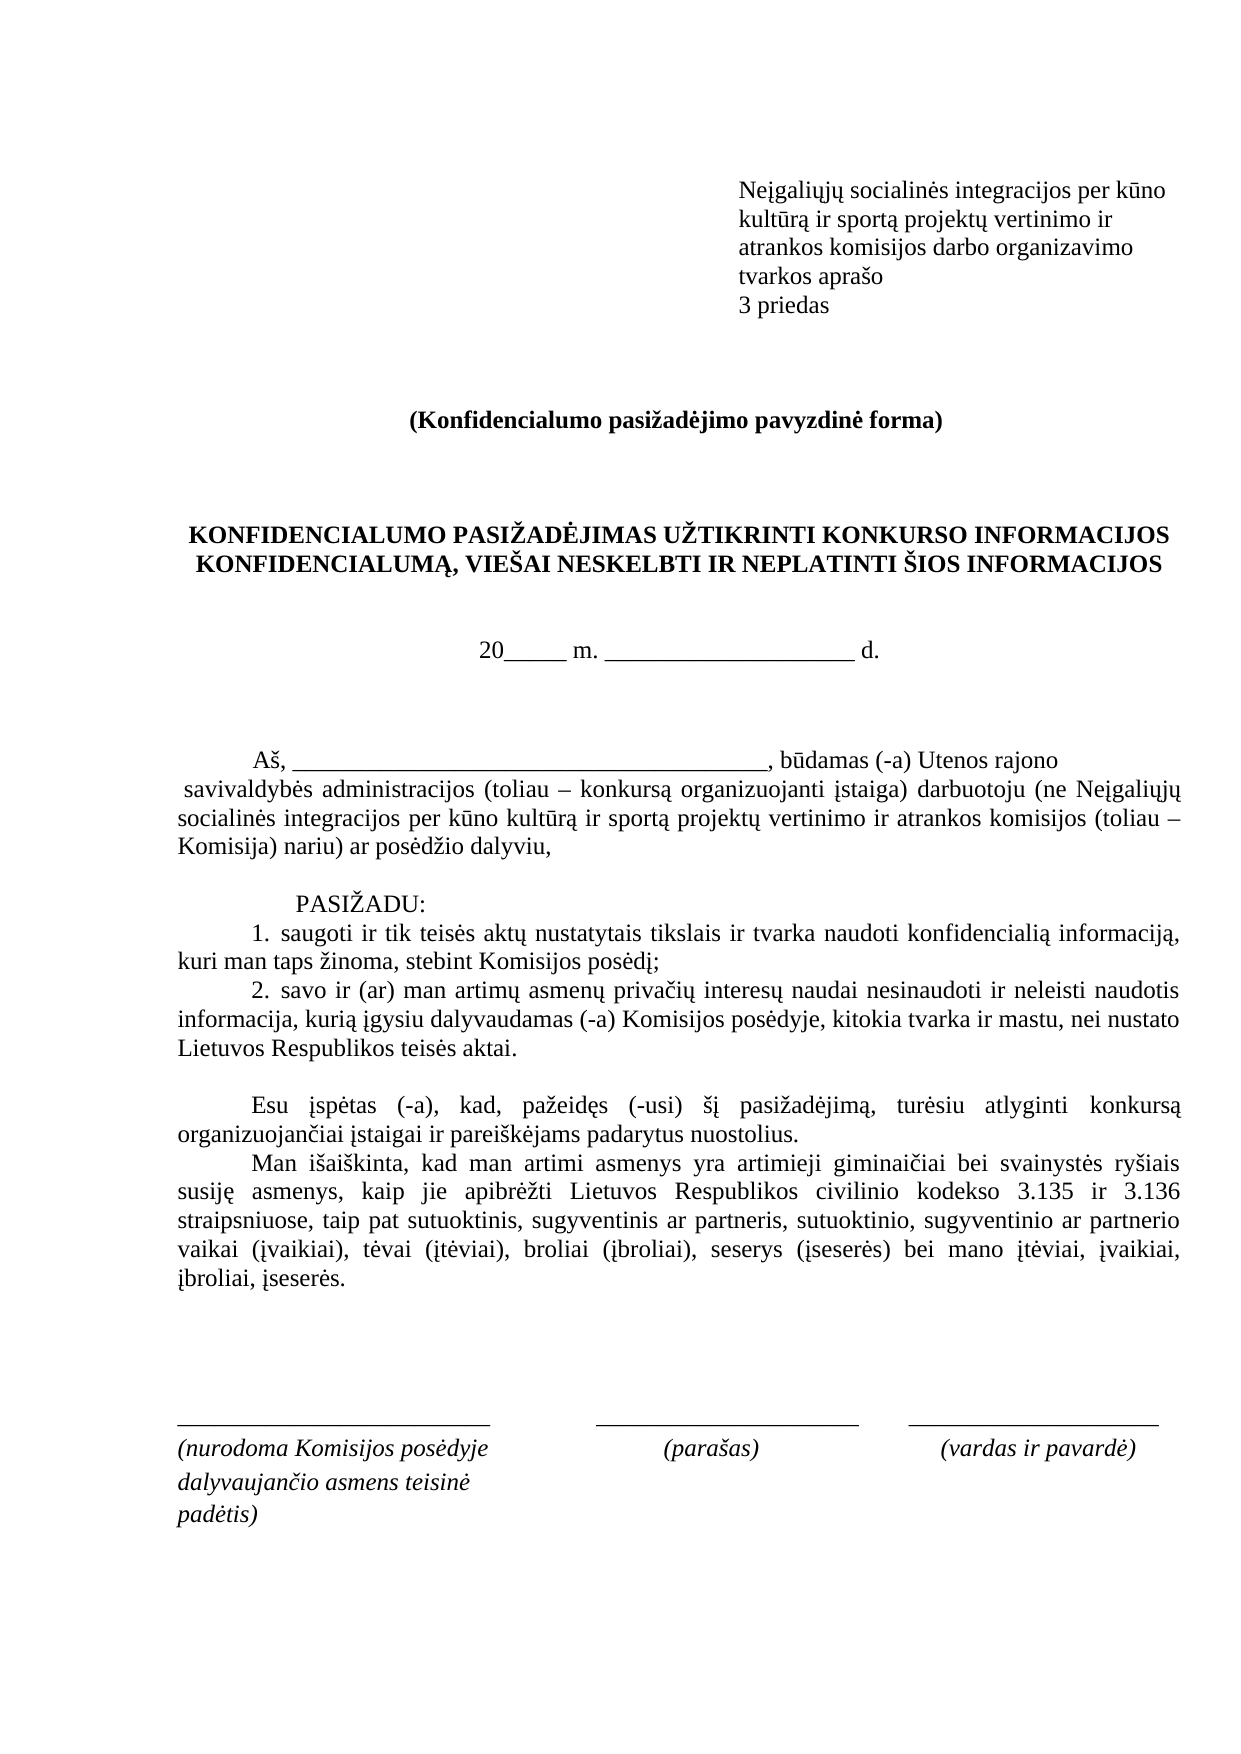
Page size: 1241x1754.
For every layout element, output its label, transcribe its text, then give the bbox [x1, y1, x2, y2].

text Man išaiškinta, kad man artimi asmenys yra artimieji giminaičiai bei svainystės ryšiais susiję asmenys, kaip jie apibrėžti Lietuvos Respublikos civilinio kodekso 3.135 ir 3.136 straipsniuose, taip pat sutuoktinis, sugyventinis ar partneris, sutuoktinio, sugyventinio ar partnerio vaikai (įvaikiai), tėvai (įtėviai), broliai (įbroliai), seserys (įseserės) bei mano įtėviai, įvaikiai, įbroliai, įseserės. [177, 1148, 1181, 1291]
text 1. saugoti ir tik teisės aktų nustatytais tikslais ir tvarka naudoti konfidencialią informaciją, kuri man taps žinoma, stebint Komisijos posėdį; [177, 918, 1181, 975]
text 20_____ m. ____________________ d. [177, 635, 1181, 664]
text PASIŽADU: [177, 889, 1181, 918]
text 2. savo ir (ar) man artimų asmenų privačių interesų naudai nesinaudoti ir neleisti naudotis informacija, kurią įgysiu dalyvaudamas (-a) Komisijos posėdyje, kitokia tvarka ir mastu, nei nustato Lietuvos Respublikos teisės aktai. [177, 975, 1181, 1061]
text KONFIDENCIALUMO PASIŽADĖJIMAS UŽTIKRINTI KONKURSO INFORMACIJOS KONFIDENCIALUMĄ, VIEŠAI NESKELBTI IR NEPLATINTI ŠIOS INFORMACIJOS [177, 520, 1181, 577]
text (Konfidencialumo pasižadėjimo pavyzdinė forma) [177, 405, 1181, 434]
text Aš, ______________________________________, būdamas (-a) Utenos rajono [177, 745, 1181, 774]
text Esu įspėtas (-a), kad, pažeidęs (-usi) šį pasižadėjimą, turėsiu atlyginti konkursą organizuojančiai įstaigai ir pareiškėjams padarytus nuostolius. [177, 1090, 1181, 1148]
text savivaldybės administracijos (toliau – konkursą organizuojanti įstaiga) darbuotoju (ne Neįgaliųjų socialinės integracijos per kūno kultūrą ir sportą projektų vertinimo ir atrankos komisijos (toliau – Komisija) nariu) ar posėdžio dalyviu, [177, 774, 1181, 860]
text _________________________ _____________________ ____________________ (nurodoma Komisijos posėdyje (parašas) (vardas ir pavardė) dalyvaujančio asmens teisinė [177, 1401, 1181, 1495]
text padėtis) [177, 1499, 1181, 1528]
text 3 priedas [177, 290, 1181, 319]
text Neįgaliųjų socialinės integracijos per kūno kultūrą ir sportą projektų vertinimo ir atrankos komisijos darbo organizavimo tvarkos aprašo [738, 175, 1181, 290]
